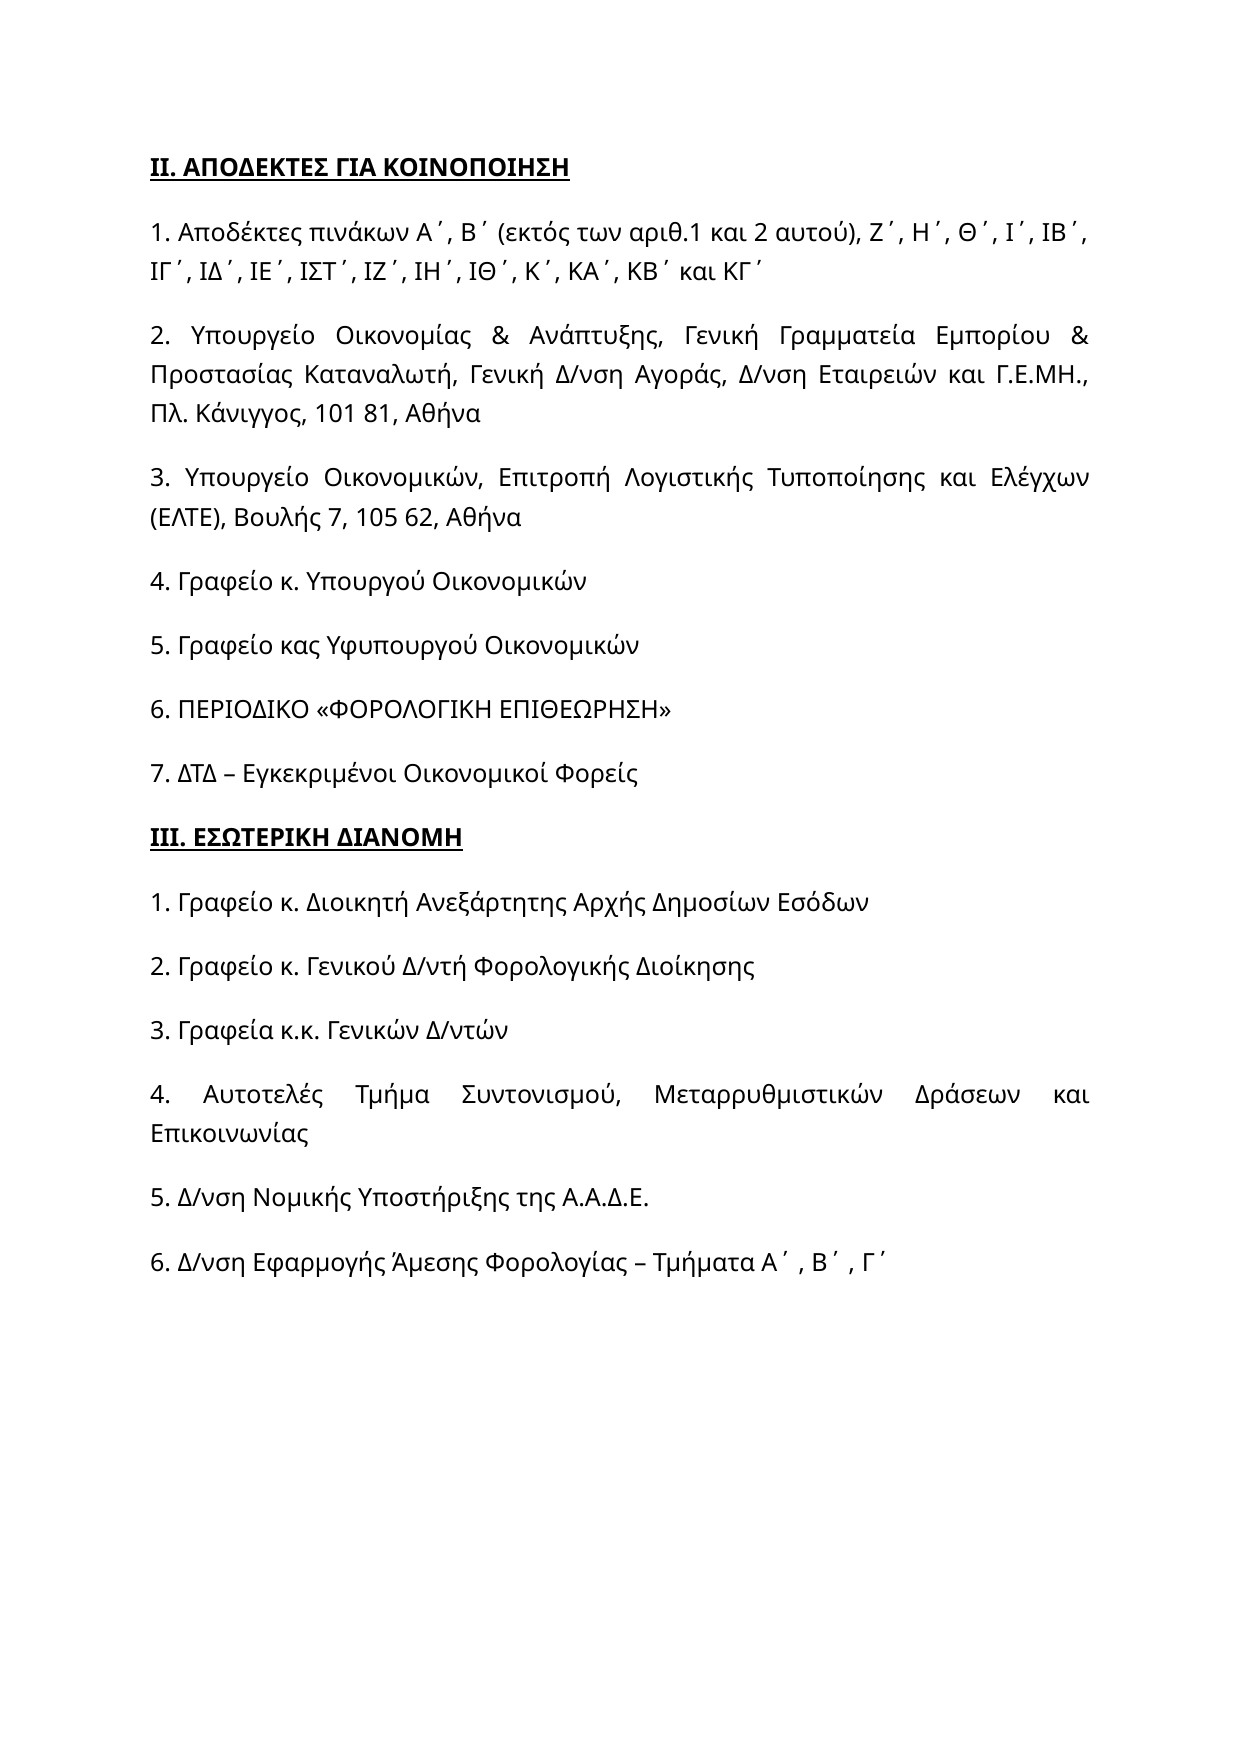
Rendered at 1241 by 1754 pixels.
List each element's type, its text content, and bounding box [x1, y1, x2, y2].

text 5. Δ/νση Νομικής Υποστήριξης της Α.Α.Δ.Ε. [150, 1180, 1090, 1214]
text 7. ΔΤΔ – Εγκεκριμένοι Οικονομικοί Φορείς [150, 756, 1090, 790]
text 4. Γραφείο κ. Υπουργού Οικονομικών [150, 563, 1090, 597]
text 6. ΠΕΡΙΟΔΙΚΟ «ΦΟΡΟΛΟΓΙΚΗ ΕΠΙΘΕΩΡΗΣΗ» [150, 692, 1090, 726]
text 1. Αποδέκτες πινάκων Α΄, Β΄ (εκτός των αριθ.1 και 2 αυτού), Ζ΄, Η΄, Θ΄, Ι΄, ΙΒ΄, ΙΓ΄, ΙΔ΄, ΙΕ΄, ΙΣΤ΄, ΙΖ΄, ΙΗ΄, ΙΘ΄, Κ΄, ΚΑ΄, ΚΒ΄ και ΚΓ΄ [150, 214, 1090, 287]
text 5. Γραφείο κας Υφυπουργού Οικονομικών [150, 627, 1090, 662]
text 2. Γραφείο κ. Γενικού Δ/ντή Φορολογικής Διοίκησης [150, 948, 1090, 982]
text 4. Αυτοτελές Τμήμα Συντονισμού, Μεταρρυθμιστικών Δράσεων και Επικοινωνίας [150, 1077, 1090, 1150]
text ΙΙΙ. ΕΣΩΤΕΡΙΚΗ ΔΙΑΝΟΜΗ [150, 820, 1090, 854]
text 3. Υπουργείο Οικονομικών, Επιτροπή Λογιστικής Τυποποίησης και Ελέγχων (ΕΛΤΕ), Βουλής 7, 105 62, Αθήνα [150, 460, 1090, 533]
text 1. Γραφείο κ. Διοικητή Ανεξάρτητης Αρχής Δημοσίων Εσόδων [150, 884, 1090, 918]
text 3. Γραφεία κ.κ. Γενικών Δ/ντών [150, 1012, 1090, 1047]
text ΙΙ. ΑΠΟΔΕΚΤΕΣ ΓΙΑ ΚΟΙΝΟΠΟΙΗΣΗ [150, 150, 1090, 184]
text 6. Δ/νση Εφαρμογής Άμεσης Φορολογίας – Τμήματα Α΄ , Β΄ , Γ΄ [150, 1244, 1090, 1278]
text 2. Υπουργείο Οικονομίας & Ανάπτυξης, Γενική Γραμματεία Εμπορίου & Προστασίας Καταναλωτή, Γενική Δ/νση Αγοράς, Δ/νση Εταιρειών και Γ.Ε.ΜΗ., Πλ. Κάνιγγος, 101 81, Αθήνα [150, 317, 1090, 430]
